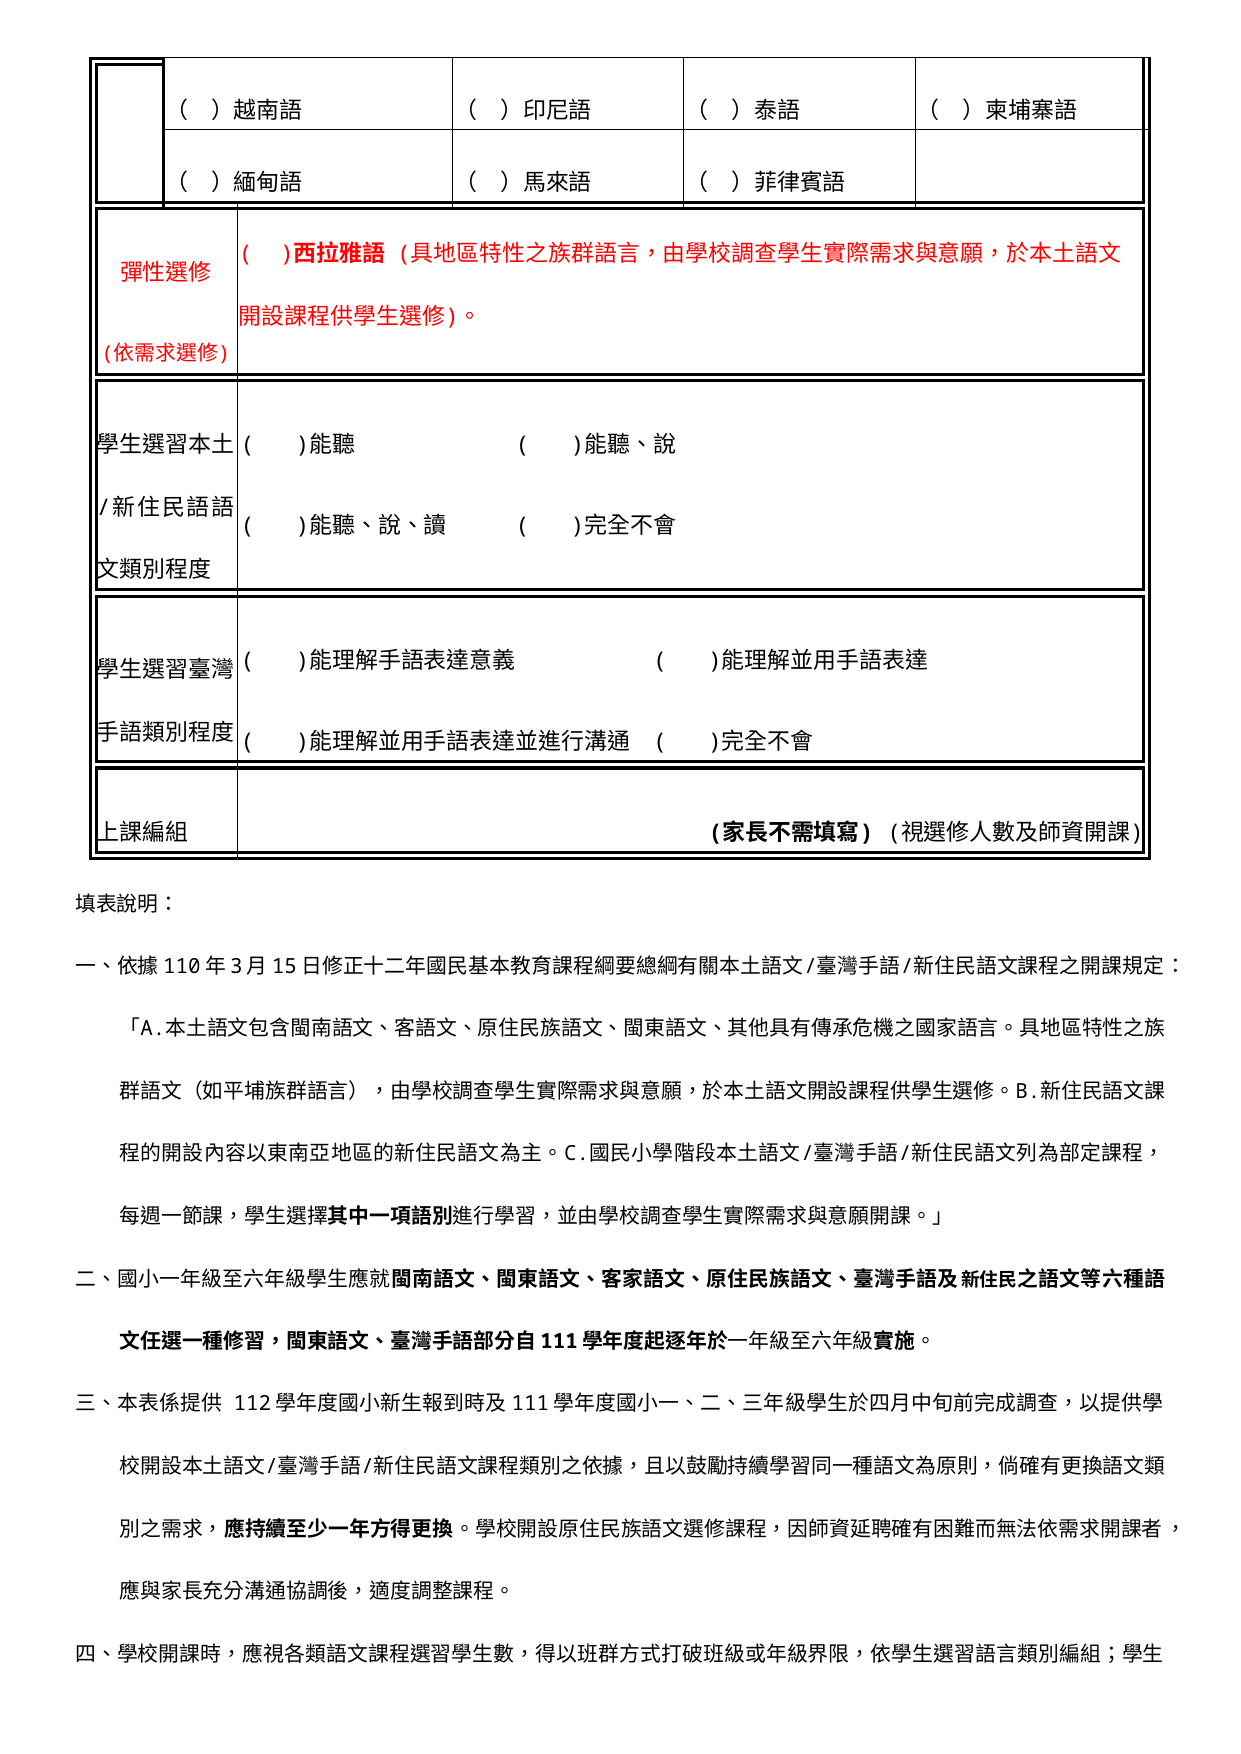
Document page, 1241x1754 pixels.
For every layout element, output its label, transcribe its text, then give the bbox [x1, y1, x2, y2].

table_cell 上課編組 [94, 760, 237, 851]
table_cell 學生選習本土/新住民語語文類別程度 [94, 373, 237, 588]
table_cell (家長不需填寫) (視選修人數及師資開課) [238, 760, 1146, 851]
text 四、學校開課時，應視各類語文課程選習學生數，得以班群方式打破班級或年級界限，依學生選習語言類別編組；學生 [75, 1610, 1165, 1673]
text 填表說明： [75, 860, 1165, 923]
table_cell （ ）菲律賓語 [684, 130, 915, 201]
text 二、國小一年級至六年級學生應就閩南語文、閩東語文、客家語文、原住民族語文、臺灣手語及新住民之語文等六種語文任選一種修習，閩東語文、臺灣手語部分自111學年度起逐年於一年級至六年級實施。 [75, 1235, 1165, 1360]
table_cell ( )西拉雅語 (具地區特性之族群語言，由學校調查學生實際需求與意願，於本土語文開設課程供學生選修)。 [916, 201, 1146, 373]
text 一、依據110年3月15日修正十二年國民基本教育課程綱要總綱有關本土語文/臺灣手語/新住民語文課程之開課規定：「A.本土語文包含閩南語文、客語文、原住民族語文、閩東語文、其他具有傳承危機之國家語言。具地區特性之族群語文（如平埔族群語言），由學校調查學生實際需求與意願，於本土語文開設課程供學生選修。B.新住民語文課程的開設內容以東南亞地區的新住民語文為主。C.國民小學階段本土語文/臺灣手語/新住民語文列為部定課程，每週一節課，學生選擇其中一項語別進行學習，並由學校調查學生實際需求與意願開課。」 [75, 923, 1165, 1235]
text 三、本表係提供 112學年度國小新生報到時及111學年度國小一、二、三年級學生於四月中旬前完成調查，以提供學校開設本土語文/臺灣手語/新住民語文課程類別之依據，且以鼓勵持續學習同一種語文為原則，倘確有更換語文類別之需求，應持續至少一年方得更換。學校開設原住民族語文選修課程，因師資延聘確有困難而無法依需求開課者，應與家長充分溝通協調後，適度調整課程。 [75, 1360, 1165, 1610]
table_cell 學生選習臺灣手語類別程度 [94, 588, 237, 760]
table_cell ( )能聽 ( )能聽、說 ( )能聽、說、讀 ( )完全不會 [238, 373, 1146, 588]
table_cell [916, 130, 1142, 201]
table_cell [94, 60, 162, 201]
table_cell 彈性選修 (依需求選修) [98, 210, 237, 373]
table_cell （ ）印尼語 [453, 58, 683, 129]
table_cell （ ）越南語 [165, 58, 452, 129]
table_cell （ ）馬來語 [453, 130, 683, 201]
table_cell 彈性選修 (依需求選修) [94, 201, 162, 373]
table_cell ( )西拉雅語 (具地區特性之族群語言，由學校調查學生實際需求與意願，於本土語文開設課程供學生選修)。 [238, 210, 1142, 373]
table_cell （ ）緬甸語 [165, 130, 452, 201]
table_cell （ ）泰語 [684, 58, 915, 129]
table_cell ( )能理解手語表達意義 ( )能理解並用手語表達 ( )能理解並用手語表達並進行溝通 ( )完全不會 [238, 588, 1146, 760]
table_cell （ ）柬埔寨語 [916, 58, 1142, 129]
